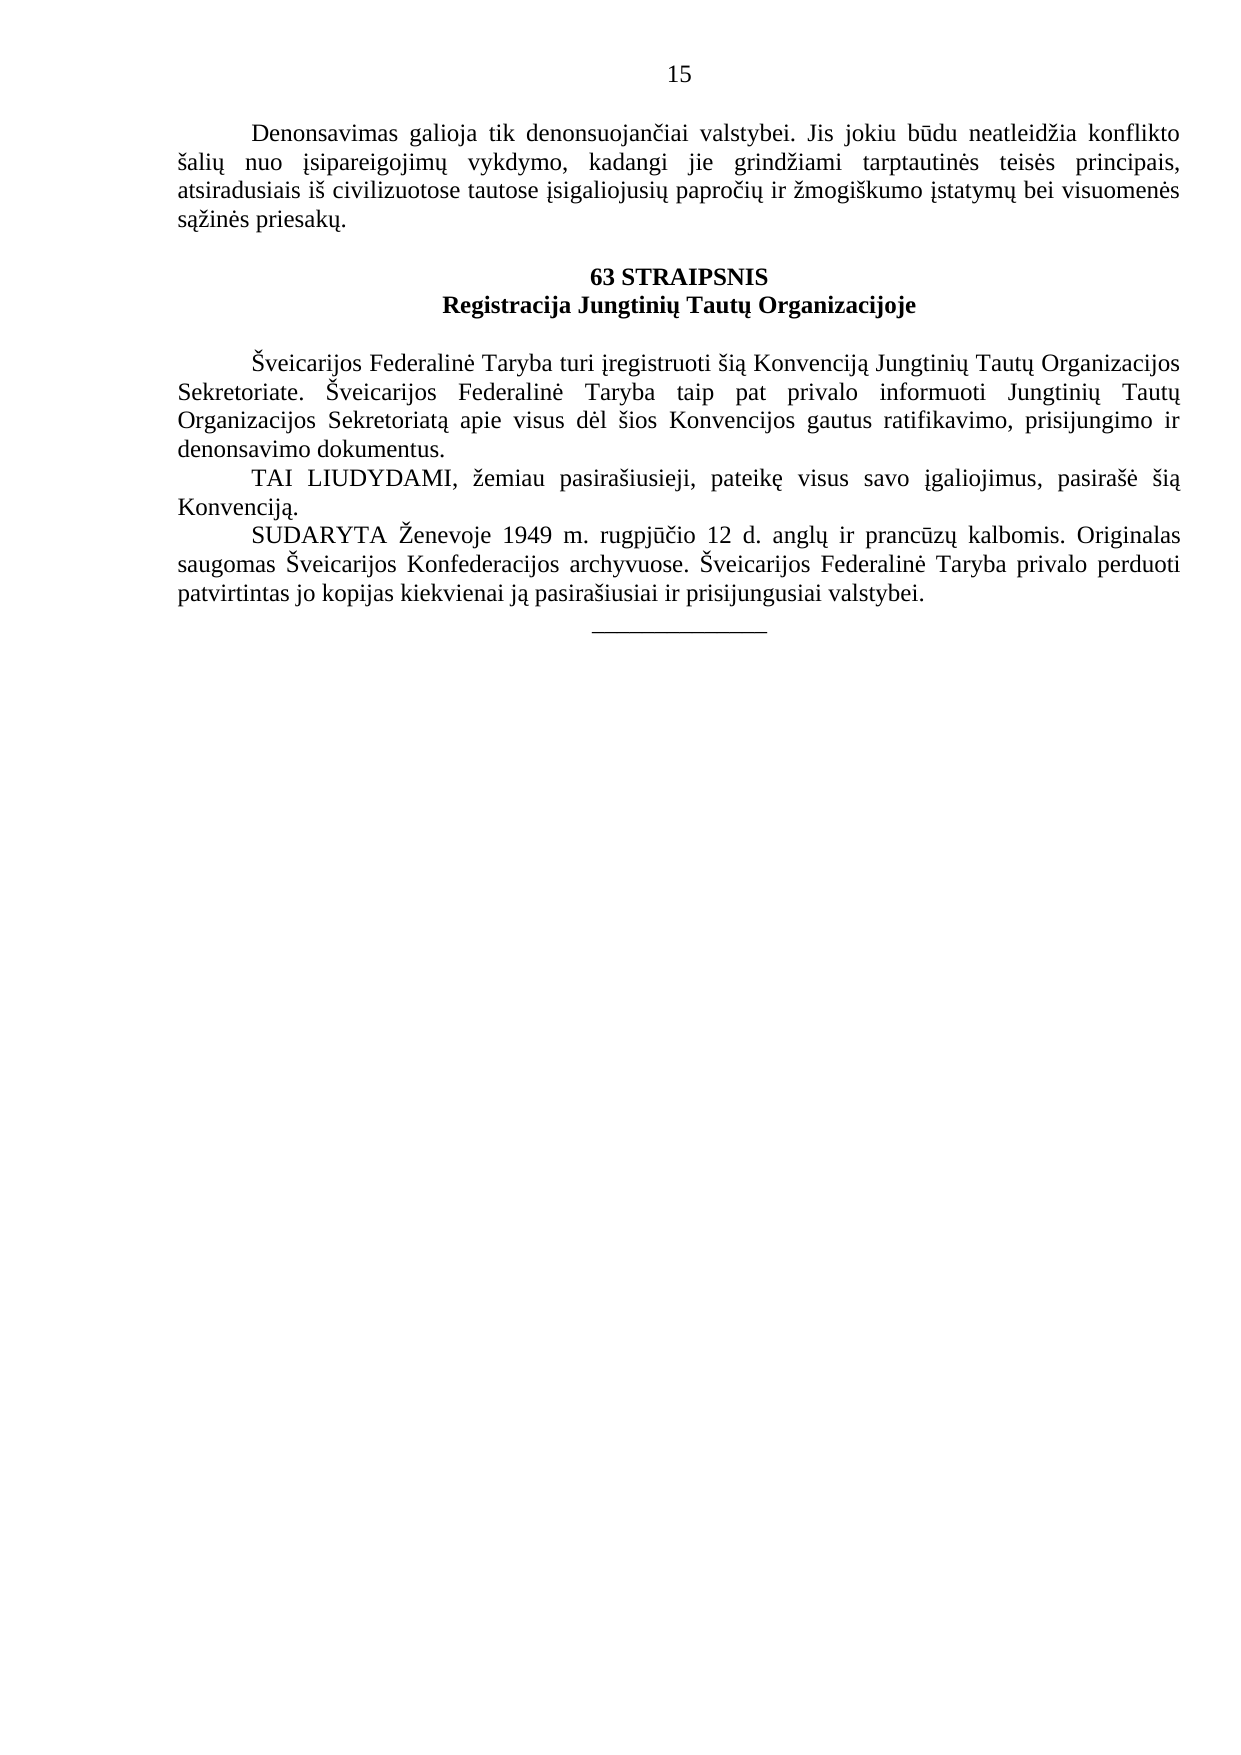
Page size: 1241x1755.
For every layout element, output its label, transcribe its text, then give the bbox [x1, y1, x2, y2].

text 63 STRAIPSNIS [177, 262, 1181, 291]
text tai Liudydami, žemiau pasirašiusieji, pateikę visus savo įgaliojimus, pasirašė šią Konvenciją. [177, 463, 1181, 521]
text Registracija Jungtinių Tautų Organizacijoje [177, 291, 1181, 319]
text Denonsavimas galioja tik denonsuojančiai valstybei. Jis jokiu būdu neatleidžia konflikto šalių nuo įsipareigojimų vykdymo, kadangi jie grindžiami tarptautinės teisės principais, atsiradusiais iš civilizuotose tautose įsigaliojusių papročių ir žmogiškumo įstatymų bei visuomenės sąžinės priesakų. [177, 118, 1181, 233]
text ______________ [177, 607, 1181, 636]
text Šveicarijos Federalinė Taryba turi įregistruoti šią Konvenciją Jungtinių Tautų Organizacijos Sekretoriate. Šveicarijos Federalinė Taryba taip pat privalo informuoti Jungtinių Tautų Organizacijos Sekretoriatą apie visus dėl šios Konvencijos gautus ratifikavimo, prisijungimo ir denonsavimo dokumentus. [177, 348, 1181, 463]
text Sudaryta Ženevoje 1949 m. rugpjūčio 12 d. anglų ir prancūzų kalbomis. Originalas saugomas Šveicarijos Konfederacijos archyvuose. Šveicarijos Federalinė Taryba privalo perduoti patvirtintas jo kopijas kiekvienai ją pasirašiusiai ir prisijungusiai valstybei. [177, 521, 1181, 607]
